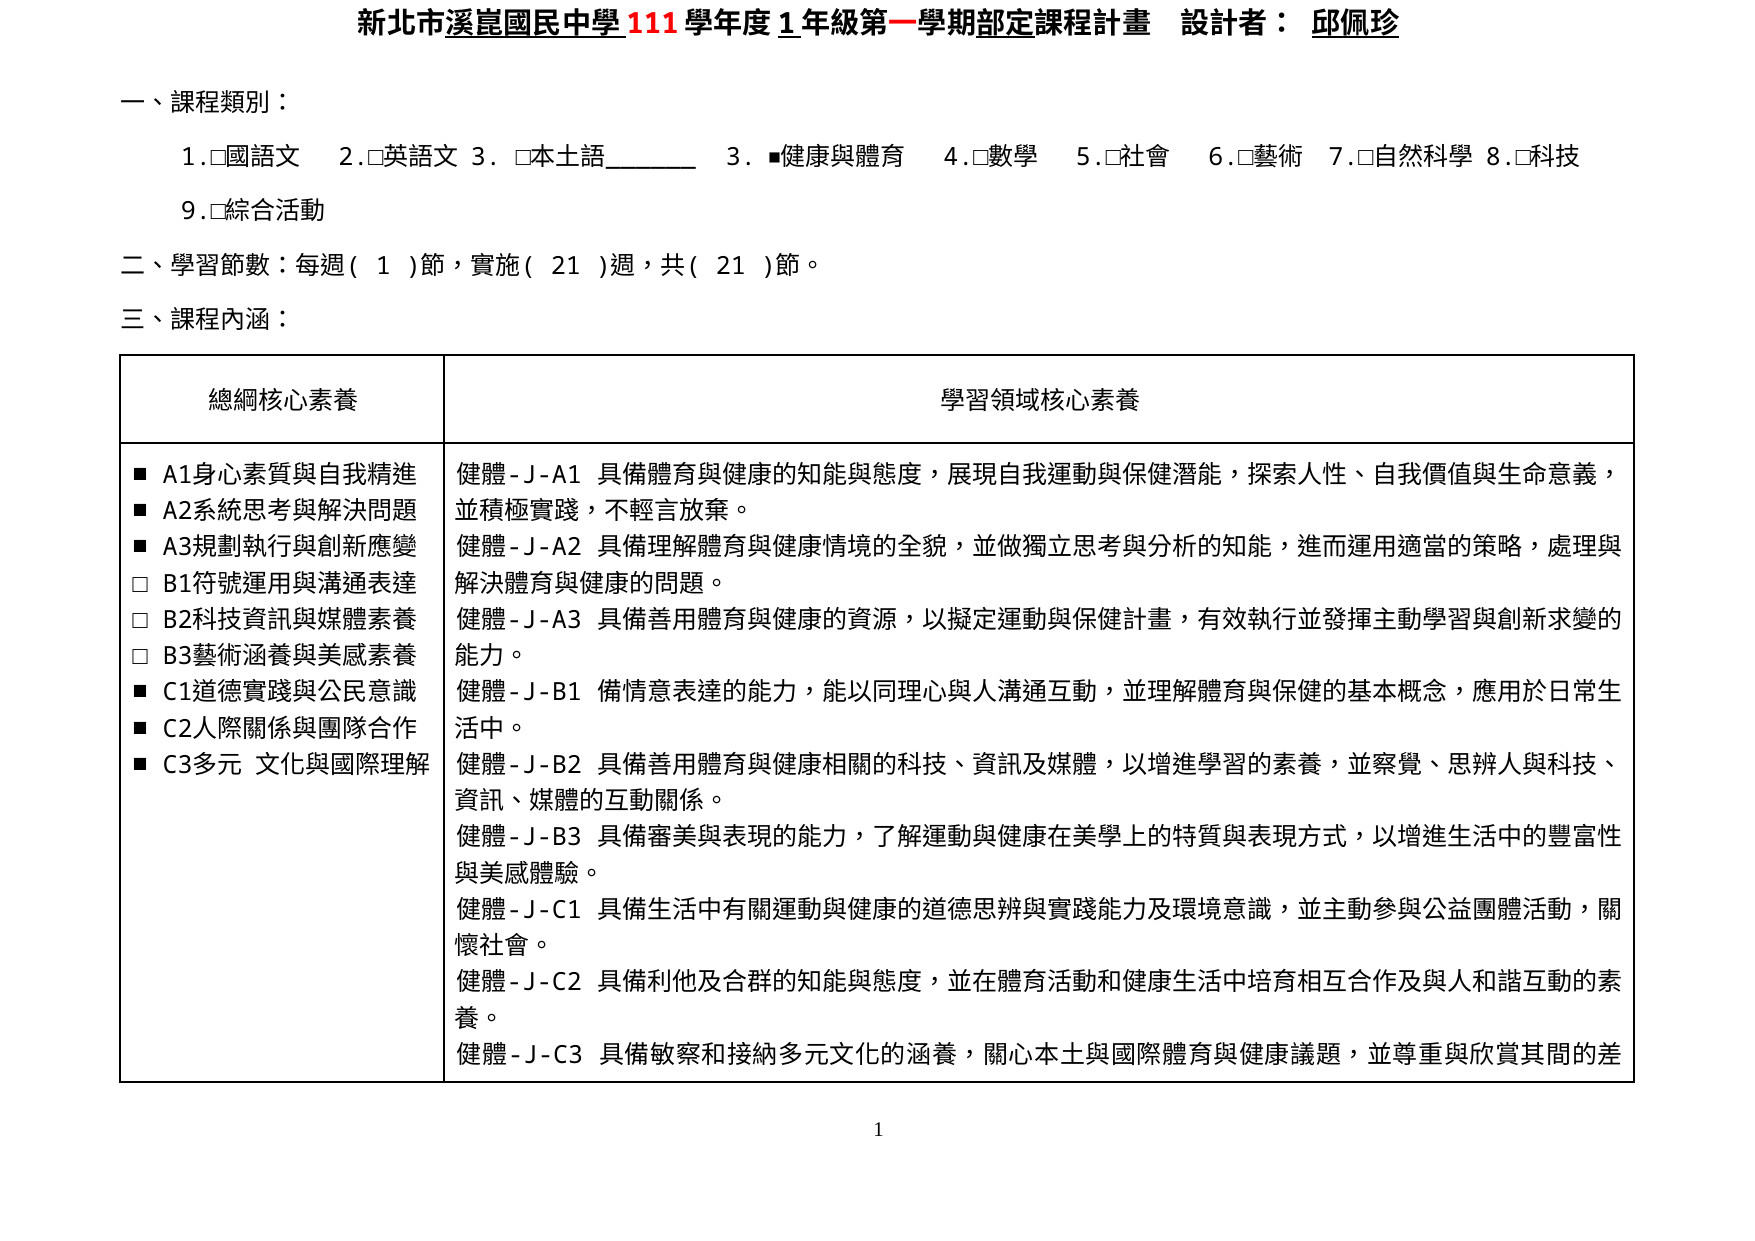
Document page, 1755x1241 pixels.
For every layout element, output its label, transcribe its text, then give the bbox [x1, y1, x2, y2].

table_cell 健體-J-A1 具備體育與健康的知能與態度，展現自我運動與保健潛能，探索人性、自我價值與生命意義，並積極實踐，不輕言放棄。 健體-J-A2 具備理解體育與健康情境的全貌，並做獨立思考與分析的知能，進而運用適當的策略，處理與解決體育與健康的問題。 健體-J-A3 具備善用體育與健康的資源，以擬定運動與保健計畫，有效執行並發揮主動學習與創新求變的能力。 健體-J-B1 備情意表達的能力，能以同理心與人溝通互動，並理解體育與保健的基本概念，應用於日常生活中。 健體-J-B2 具備善用體育與健康相關的科技、資訊及媒體，以增進學習的素養，並察覺、思辨人與科技、資訊、媒體的互動關係。 健體-J-B3 具備審美與表現的能力，了解運動與健康在美學上的特質與表現方式，以增進生活中的豐富性與美感體驗。 健體-J-C1 具備生活中有關運動與健康的道德思辨與實踐能力及環境意識，並主動參與公益團體活動，關懷社會。 健體-J-C2 具備利他及合群的知能與態度，並在體育活動和健康生活中培育相互合作及與人和諧互動的素養。 健體-J-C3 具備敏察和接納多元文化的涵養，關心本土與國際體育與健康議題，並尊重與欣賞其間的差 [445, 444, 1633, 1081]
text 1.□國語文 2.□英語文 3. □本土語______ 3. ■健康與體育 4.□數學 5.□社會 6.□藝術 7.□自然科學 8.□科技 [118, 136, 1636, 173]
table_cell ■ A1身心素質與自我精進 ■ A2系統思考與解決問題 ■ A3規劃執行與創新應變 □ B1符號運用與溝通表達 □ B2科技資訊與媒體素養 □ B3藝術涵養與美感素養 ■ C1道德實踐與公民意識 ■ C2人際關係與團隊合作 ■ C3多元 文化與國際理解 [121, 444, 443, 1081]
text 二、學習節數：每週( 1 )節，實施( 21 )週，共( 21 )節。 [118, 245, 1636, 281]
table_header 學習領域核心素養 [445, 356, 1633, 442]
table_header 總綱核心素養 [121, 356, 443, 442]
text 新北市溪崑國民中學111學年度1年級第一學期部定課程計畫 設計者： 邱佩珍 [118, 0, 1636, 42]
text 9.□綜合活動 [118, 191, 1636, 227]
text 三、課程內涵： [118, 299, 1636, 336]
text 一、課程類別： [118, 82, 1636, 118]
